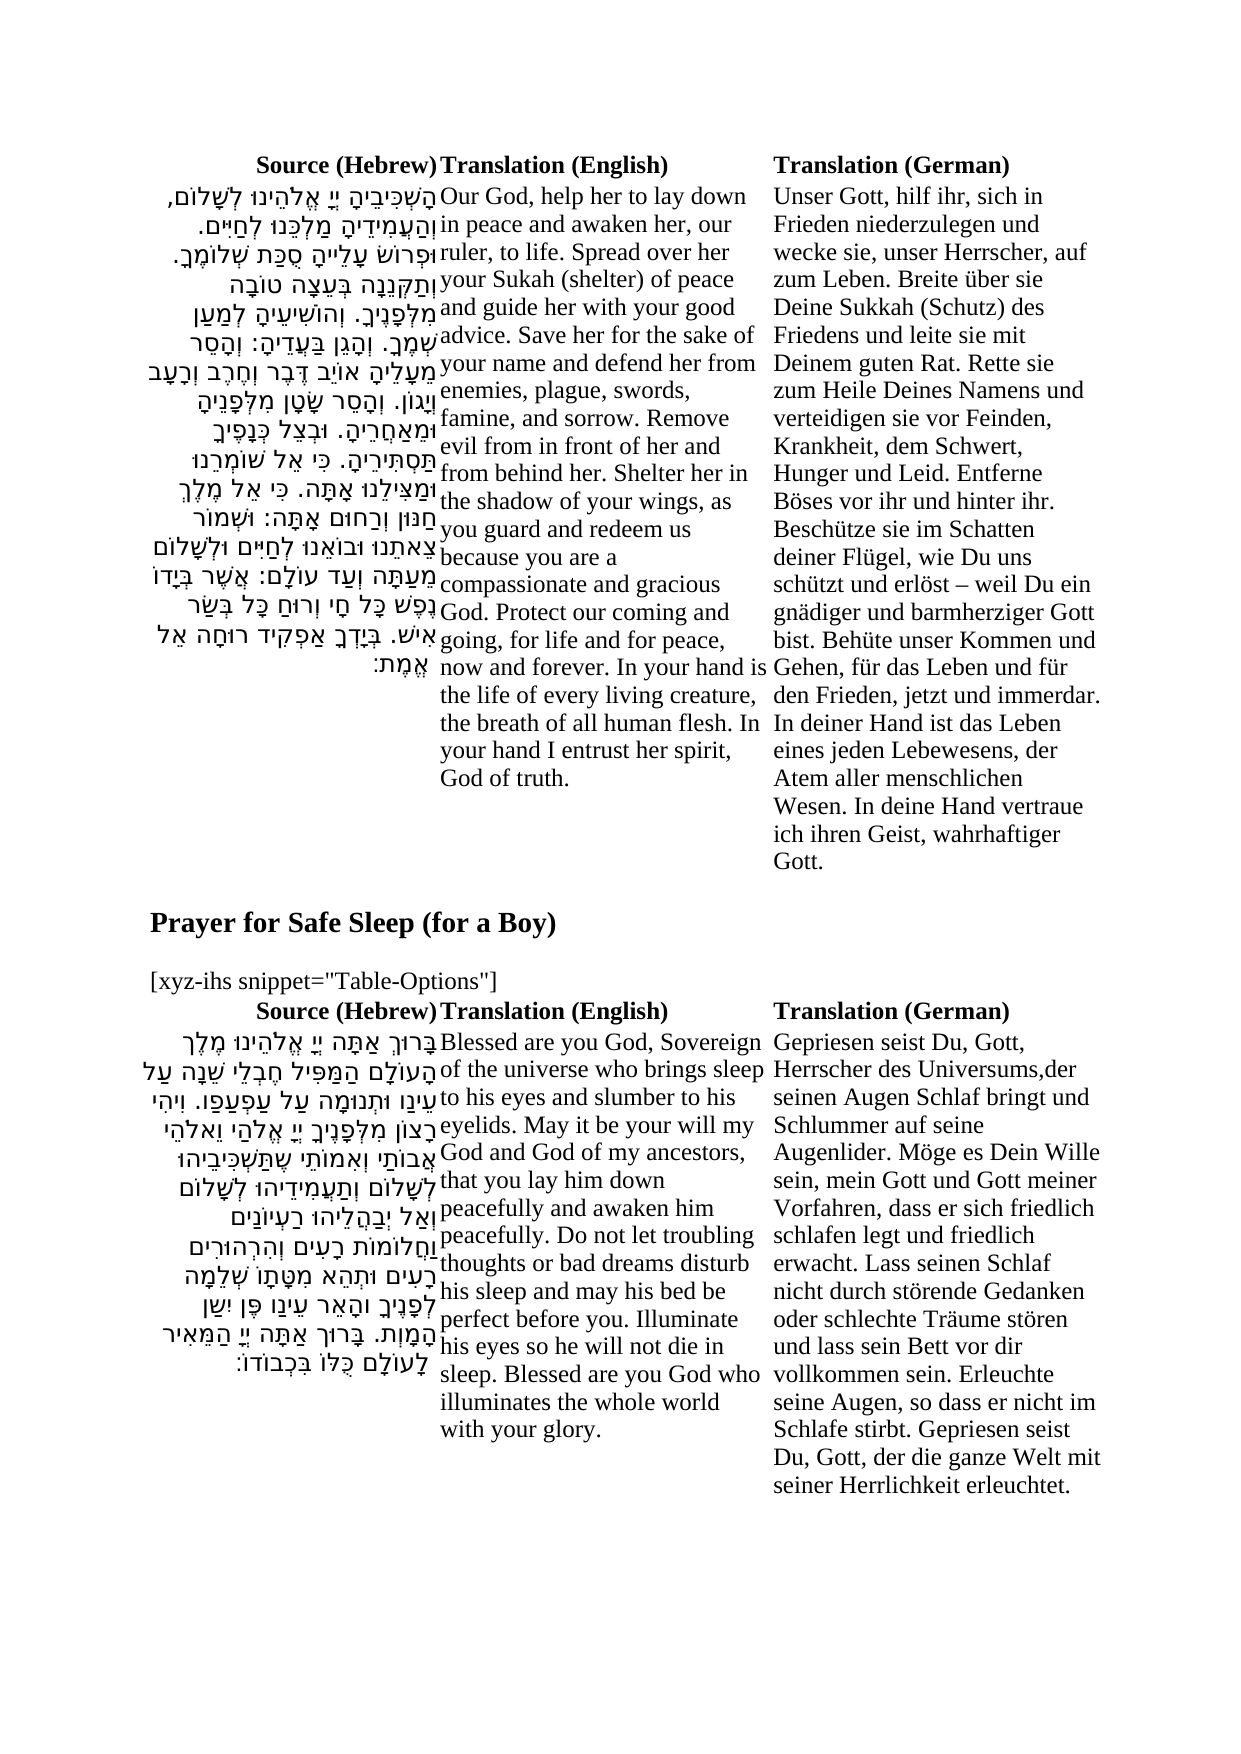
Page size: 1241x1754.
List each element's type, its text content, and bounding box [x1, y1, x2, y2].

table_header Source (Hebrew) [136, 995, 438, 1026]
subtitle Prayer for Safe Sleep (for a Boy) [150, 906, 1090, 938]
table_header Translation (German) [771, 995, 1104, 1026]
table_cell הָשְׁכִּיבֵיהָ יְיָ אֱלֹהֵינוּ לְשָׁלוֹם, וְהַעֲמִידֵיהָ מַלְכֵּנוּ לְחַיִּים. וּפְרוֹשׂ עָלֵייהָ סֻכַּת שְׁלוֹמֶךָ. וְתַקְּנֵנָה בְּעֵצָה טוֹבָה מִלְּפָנֶיךָ. וְהוֹשִׁיעֵיהָ לְמַעַן שְׁמֶךָ. וְהָגֵן בַּעֲדֵיהָ: וְהָסֵר מֵעָלֵיהָ אוֹיֵב דֶּבֶר וְחֶרֶב וְרָעָב וְיָגוֹן. וְהָסֵר שָׂטָן מִלְּפָנֵיהָ וּמֵאַחֲרֵיהָ. וּבְצֵל כְּנָפֶיךָ תַּסְתִּירֵיהָ. כִּי אֵל שׁוֹמְרֵנוּ וּמַצִּילֵנוּ אָתָּה. כִּי אֵל מֶלֶךְ חַנּוּן וְרַחוּם אָתָּה: וּשְׁמוֹר צֵאתֵנוּ וּבוֹאֵנוּ לְחַיִּים וּלְשָׁלוֹם מֵעַתָּה וְעַד עוֹלָם: אֲשֶׁר בְּיָדוֹ נֶפֶשׁ כָּל חָי וְרוּחַ כָּל בְּשַׂר אִישׁ. בְּיָדְךָ אַפְקִיד רוּחָה אֵל אֱמֶת׃ [136, 181, 438, 877]
table_cell Our God, help her to lay down in peace and awaken her, our ruler, to life. Spread over her your Sukah (shelter) of peace and guide her with your good advice. Save her for the sake of your name and defend her from enemies, plague, swords, famine, and sorrow. Remove evil from in front of her and from behind her. Shelter her in the shadow of your wings, as you guard and redeem us because you are a compassionate and gracious God. Protect our coming and going, for life and for peace, now and forever. In your hand is the life of every living creature, the breath of all human flesh. In your hand I entrust her spirit, God of truth. [439, 181, 771, 877]
table_cell בָּרוּךְ אַתָּה יְיָ אֱלֹהֵינוּ מֶלֶך הָעוֹלָם הַמַּפִּיל חֶבְלֵי שֵׁנָה עַל עֵינַו וּתְנוּמָה עַל עַפְעַפַו. וִיהִי רָצוֹן מִלְּפָנֶיךָ יְיָ אֱלֹהַי וֵאלֹהֵי אֲבוֹתַי וְאִמוֹתֵי שֶתַּשְׁכִּיבֵיהוּ לְשָׁלוֹם וְתַעֲמִידֵיהוּ לְשָׁלוֹם וְאַל יְבַהֲלֵיהוּ רַעְיוֹנַים וַחֲלוֹמוֹת רָעִים וְהִרְהוּרִים רָעִים וּתְהֵא מִטָּתָוֹ שְׁלֵמָה לְפָנֶיךָ והָאֵר עֵינַו פֶּן יִשַן הָמָוְת. בָּרוּך אַתָּה יְיָ הַמֵּאִיר לָעוֹלָם כֻּלּוֹ בִּכְבוֹדוֹ׃ [136, 1026, 438, 1500]
table_header Translation (English) [439, 150, 771, 181]
table_cell Gepriesen seist Du, Gott, Herrscher des Universums,der seinen Augen Schlaf bringt und Schlummer auf seine Augenlider. Möge es Dein Wille sein, mein Gott und Gott meiner Vorfahren, dass er sich friedlich schlafen legt und friedlich erwacht. Lass seinen Schlaf nicht durch störende Gedanken oder schlechte Träume stören und lass sein Bett vor dir vollkommen sein. Erleuchte seine Augen, so dass er nicht im Schlafe stirbt. Gepriesen seist Du, Gott, der die ganze Welt mit seiner Herrlichkeit erleuchtet. [771, 1026, 1104, 1500]
text [xyz-ihs snippet="Table-Options"] [150, 967, 1090, 995]
table_cell Blessed are you God, Sovereign of the universe who brings sleep to his eyes and slumber to his eyelids. May it be your will my God and God of my ancestors, that you lay him down peacefully and awaken him peacefully. Do not let troubling thoughts or bad dreams disturb his sleep and may his bed be perfect before you. Illuminate his eyes so he will not die in sleep. Blessed are you God who illuminates the whole world with your glory. [439, 1026, 771, 1500]
table_cell Unser Gott, hilf ihr, sich in Frieden niederzulegen und wecke sie, unser Herrscher, auf zum Leben. Breite über sie Deine Sukkah (Schutz) des Friedens und leite sie mit Deinem guten Rat. Rette sie zum Heile Deines Namens und verteidigen sie vor Feinden, Krankheit, dem Schwert, Hunger und Leid. Entferne Böses vor ihr und hinter ihr. Beschütze sie im Schatten deiner Flügel, wie Du uns schützt und erlöst – weil Du ein gnädiger und barmherziger Gott bist. Behüte unser Kommen und Gehen, für das Leben und für den Frieden, jetzt und immerdar. In deiner Hand ist das Leben eines jeden Lebewesens, der Atem aller menschlichen Wesen. In deine Hand vertraue ich ihren Geist, wahrhaftiger Gott. [771, 181, 1104, 877]
table_header Translation (English) [439, 995, 771, 1026]
table_header Source (Hebrew) [136, 150, 438, 181]
table_header Translation (German) [771, 150, 1104, 181]
